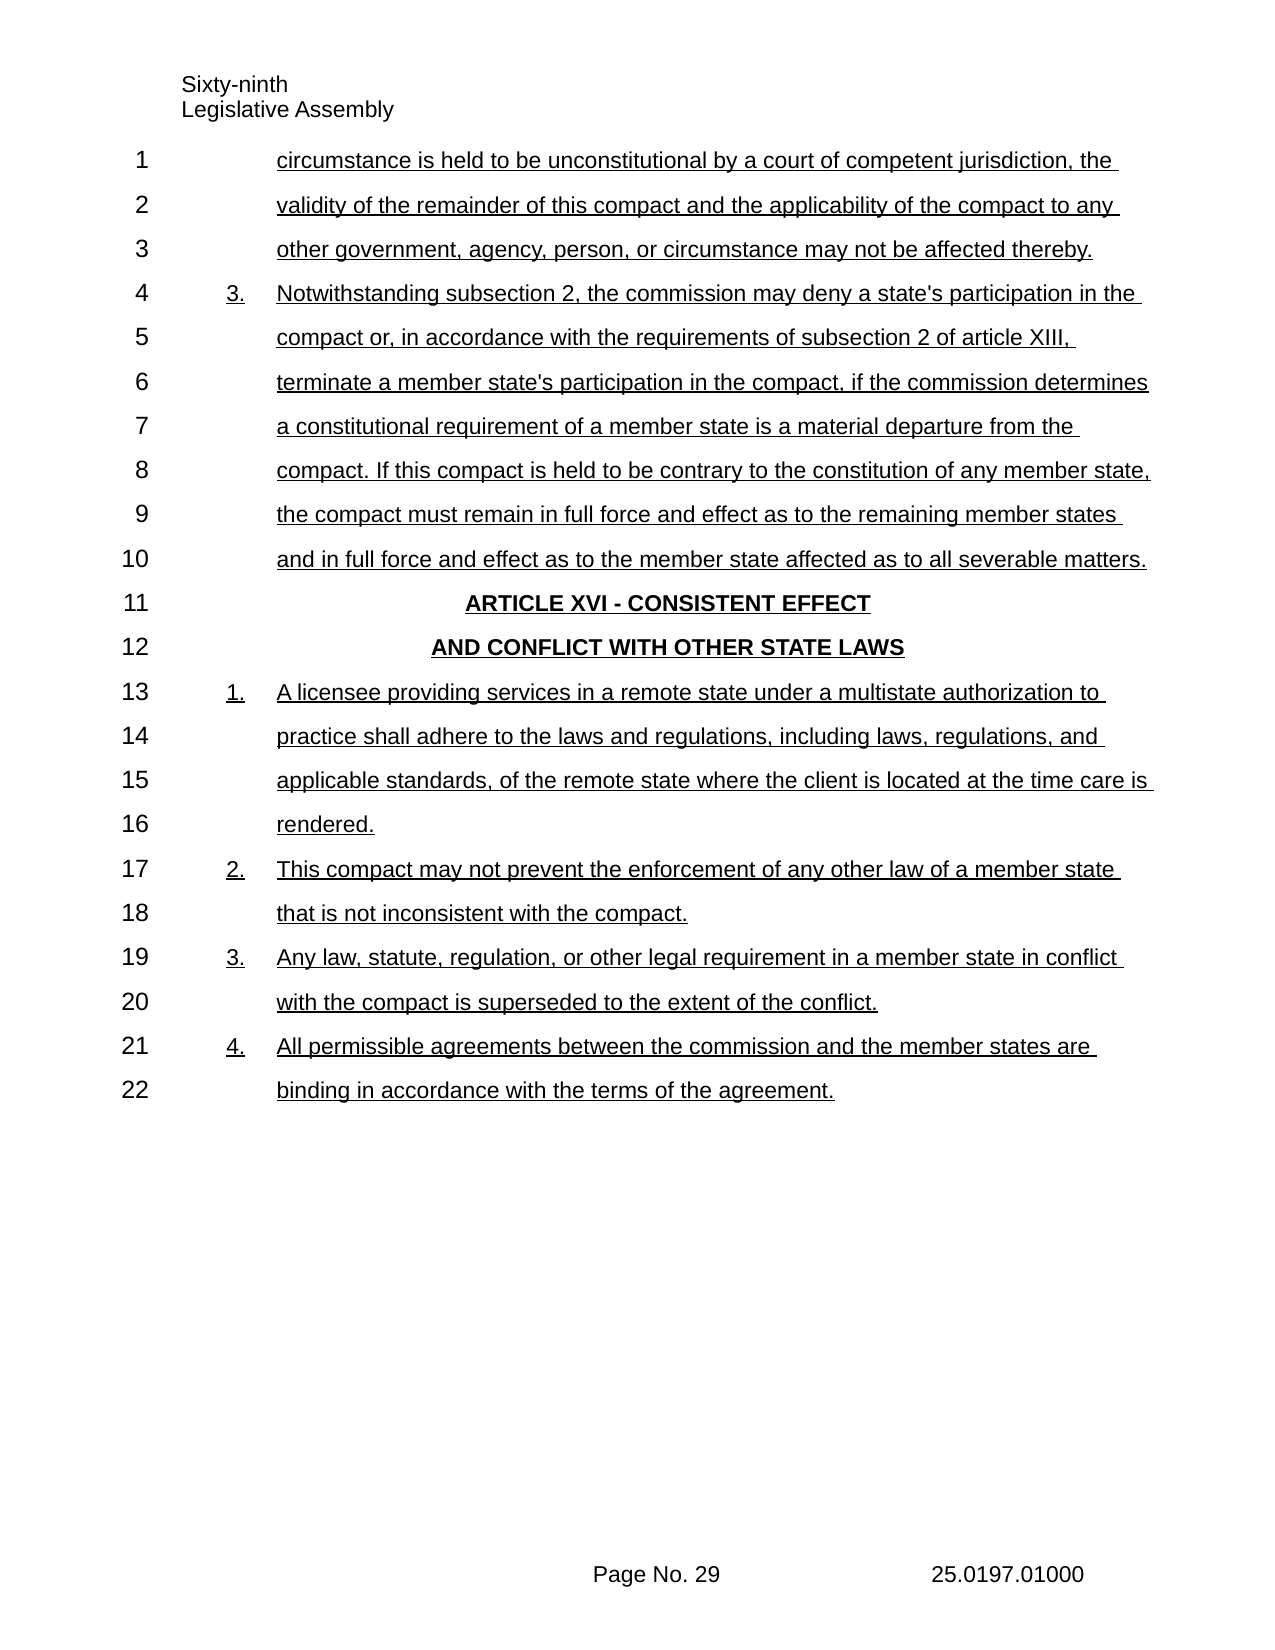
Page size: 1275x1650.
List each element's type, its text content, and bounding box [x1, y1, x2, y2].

text ARTICLE XVI ‑ CONSISTENT EFFECT [181, 576, 1154, 620]
text 1. A licensee providing services in a remote state under a multistate authorization to practice shall adhere to the laws and regulations, including laws, regulations, and applicable standards, of the remote state where the client is located at the time care is rendered. [181, 664, 1154, 842]
text 3. Notwithstanding subsection 2, the commission may deny a state's participation in the compact or, in accordance with the requirements of subsection 2 of article XIII, terminate a member state's participation in the compact, if the commission determines a constitutional requirement of a member state is a material departure from the compact. If this compact is held to be contrary to the constitution of any member state, the compact must remain in full force and effect as to the remaining member states and in full force and effect as to the member state affected as to all severable matters. [181, 266, 1154, 576]
text 2. This compact may not prevent the enforcement of any other law of a member state that is not inconsistent with the compact. [181, 842, 1154, 930]
text 3. Any law, statute, regulation, or other legal requirement in a member state in conflict with the compact is superseded to the extent of the conflict. [181, 930, 1154, 1019]
text AND CONFLICT WITH OTHER STATE LAWS [181, 620, 1154, 664]
text circumstance is held to be unconstitutional by a court of competent jurisdiction, the validity of the remainder of this compact and the applicability of the compact to any other government, agency, person, or circumstance may not be affected thereby. [181, 133, 1154, 266]
text 4. All permissible agreements between the commission and the member states are binding in accordance with the terms of the agreement. [181, 1019, 1154, 1107]
